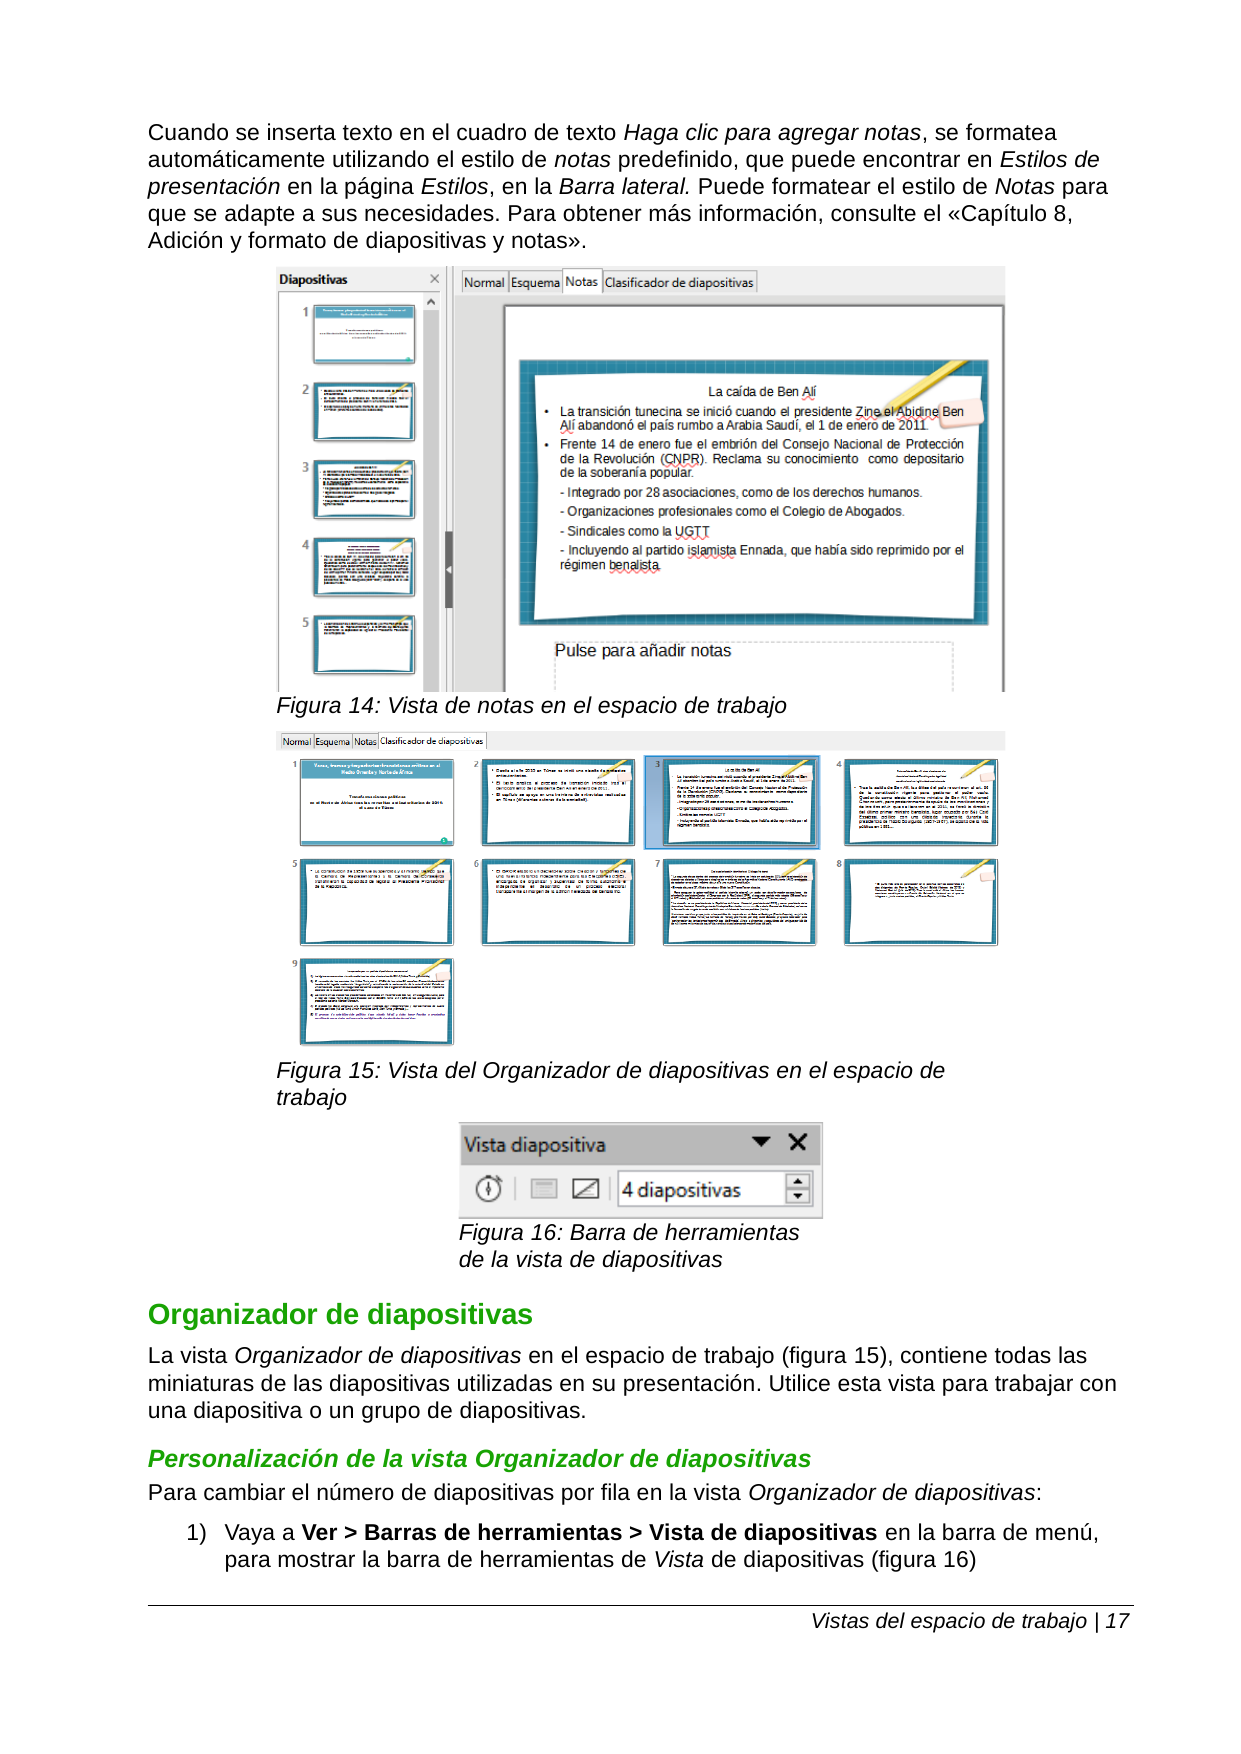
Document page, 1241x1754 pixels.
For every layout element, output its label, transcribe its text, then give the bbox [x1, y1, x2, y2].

text Figura 15: Vista del Organizador de diapositivas en el espacio de trabajo [276, 1057, 1005, 1111]
text Cuando se inserta texto en el cuadro de texto Haga clic para agregar notas, se formatea automáticamente utilizando el estilo de notas predefinido, que puede encontrar en Estilos de presentación en la página Estilos, en la Barra lateral. Puede formatear el estilo de Notas para que se adapte a sus necesidades. Para obtener más información, consulte el «Capítulo 8, Adición y formato de diapositivas y notas». [148, 118, 1134, 253]
subtitle Organizador de diapositivas [148, 1297, 1134, 1330]
subtitle Personalización de la vista Organizador de diapositivas [148, 1444, 1134, 1473]
text Figura 16: Barra de herramientas de la vista de diapositivas [458, 1219, 823, 1273]
text Para cambiar el número de diapositivas por fila en la vista Organizador de diapositivas: [148, 1479, 1134, 1506]
picture [276, 266, 1006, 692]
text La vista Organizador de diapositivas en el espacio de trabajo (figura 15), contiene todas las miniaturas de las diapositivas utilizadas en su presentación. Utilice esta vista para trabajar con una diapositiva o un grupo de diapositivas. [148, 1342, 1134, 1423]
text Figura 14: Vista de notas en el espacio de trabajo [276, 692, 1005, 719]
picture [458, 1122, 824, 1219]
list Vaya a Ver > Barras de herramientas > Vista de diapositivas en la barra de menú, para mostrar la barra de herramientas de Vista de diapositivas (figura 16) [207, 1518, 1134, 1572]
picture [276, 731, 1006, 1057]
